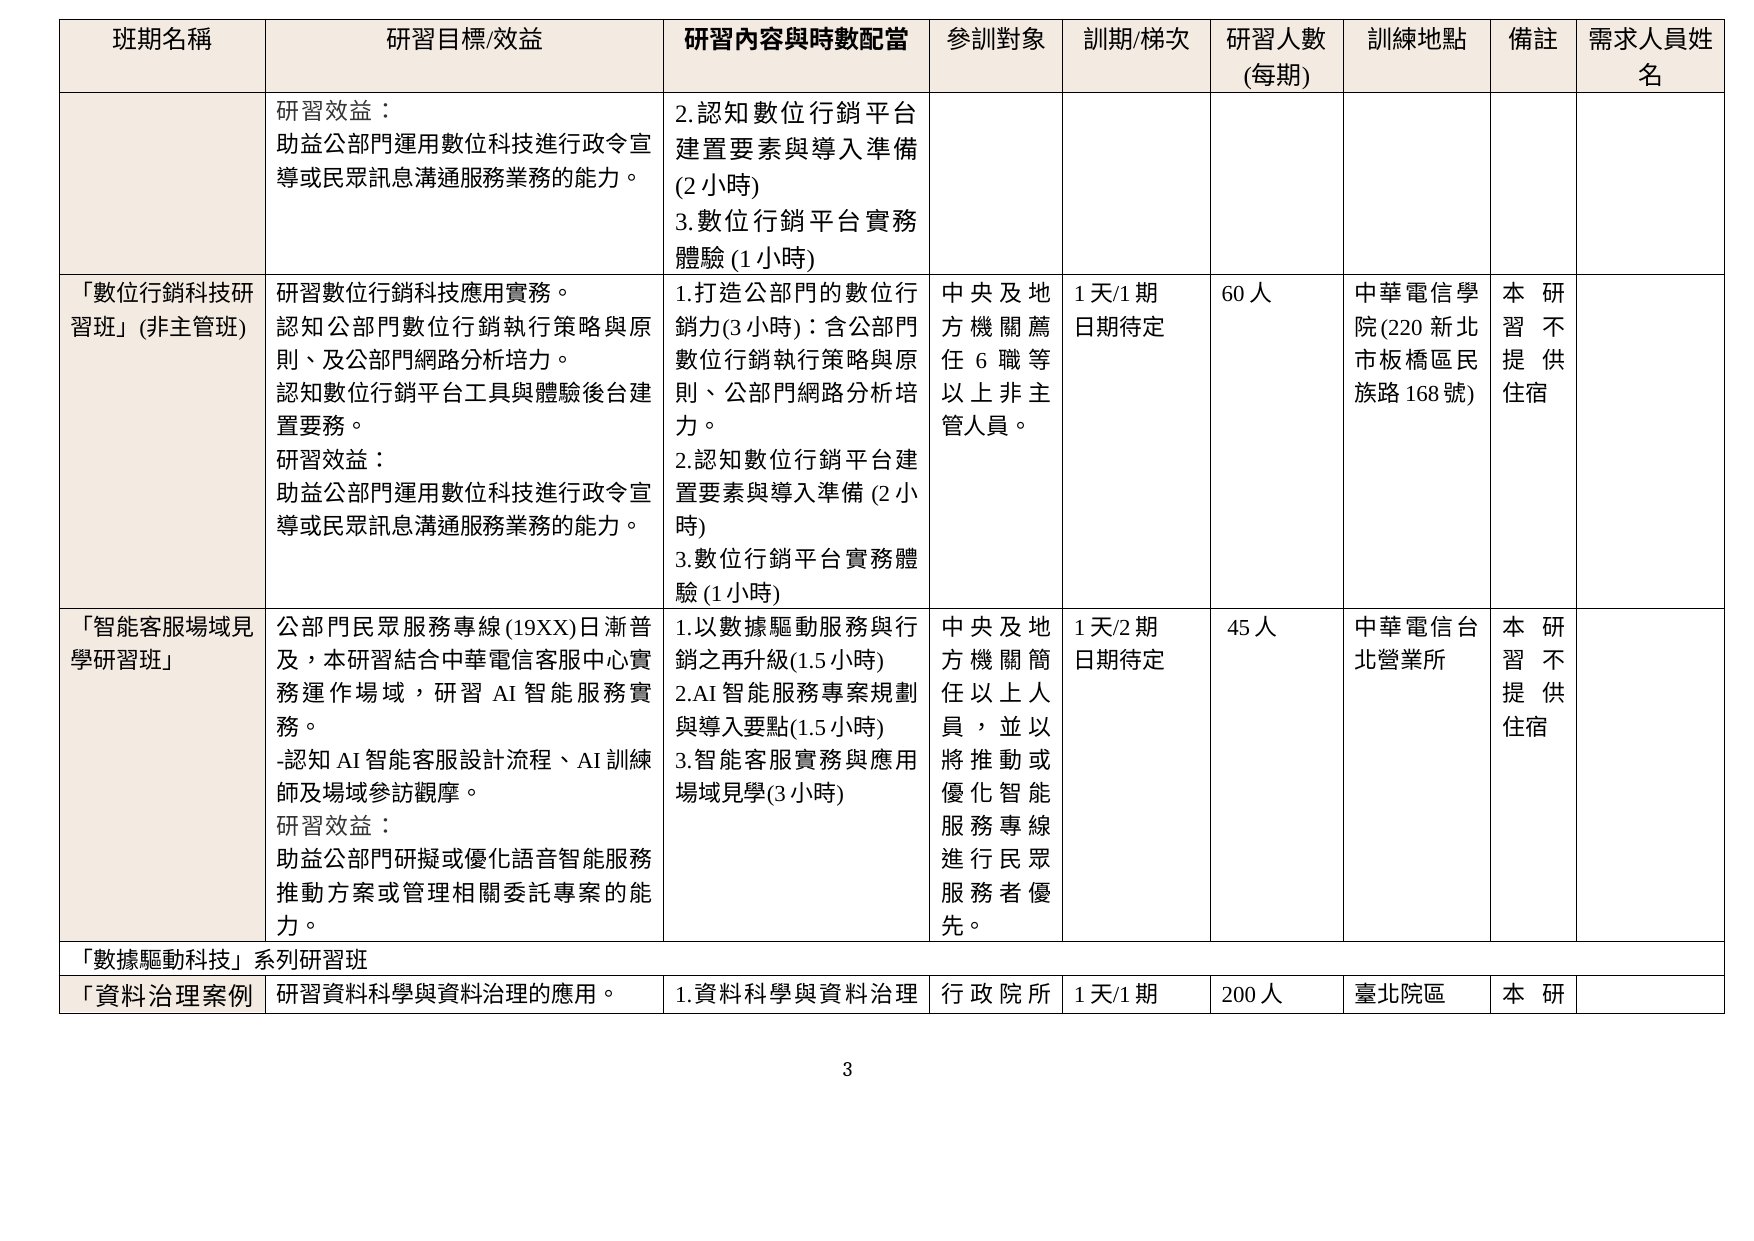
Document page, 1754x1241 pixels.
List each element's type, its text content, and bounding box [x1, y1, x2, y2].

table_cell 2.認知數位行銷平台建置要素與導入準備 (2小時) 3.數位行銷平台實務體驗 (1小時) [664, 93, 929, 274]
table_cell 「數位行銷科技研習班」(非主管班) [60, 275, 265, 608]
table_cell 60人 [1211, 275, 1343, 608]
table_cell 1.以數據驅動服務與行銷之再升級(1.5小時) 2.AI智能服務專案規劃與導入要點(1.5小時) 3.智能客服實務與應用場域見學(3小時) [664, 609, 929, 941]
table_cell [1577, 976, 1724, 1012]
table_header 訓練地點 [1344, 20, 1490, 92]
table_header 研習目標/效益 [266, 20, 663, 92]
table_cell 200人 [1211, 976, 1343, 1012]
table_cell 45人 [1211, 609, 1343, 941]
table_header 訓期/梯次 [1063, 20, 1210, 92]
table_cell 「數據驅動科技」系列研習班 [60, 942, 1724, 975]
table_cell [1577, 609, 1724, 941]
table_cell 本研 [1491, 976, 1576, 1012]
table_cell [930, 93, 1062, 274]
table_header 參訓對象 [930, 20, 1062, 92]
table_header 備註 [1491, 20, 1576, 92]
table_cell 中央及地方機關薦任6職等以上非主管人員。 [930, 275, 1062, 608]
table_cell [1063, 93, 1210, 274]
table_cell [60, 93, 265, 274]
table_cell 中華電信台北營業所 [1344, 609, 1490, 941]
table_cell 臺北院區 [1344, 976, 1490, 1012]
table_cell 1天/1期 日期待定 [1063, 275, 1210, 608]
table_cell 公部門民眾服務專線(19XX)日漸普及，本研習結合中華電信客服中心實務運作場域，研習AI智能服務實務。 -認知AI智能客服設計流程、AI訓練師及場域參訪觀摩。 研習效益： 助益公部門研擬或優化語音智能服務推動方案或管理相關委託專案的能力。 [266, 609, 663, 941]
table_cell 「資料治理案例 [60, 976, 265, 1012]
table_cell 1.資料科學與資料治理 [664, 976, 929, 1012]
table_cell [1344, 93, 1490, 274]
table_cell 研習數位行銷科技應用實務。 認知公部門數位行銷執行策略與原則、及公部門網路分析培力。 認知數位行銷平台工具與體驗後台建置要務。 研習效益： 助益公部門運用數位科技進行政令宣導或民眾訊息溝通服務業務的能力。 [266, 275, 663, 608]
table_header 研習人數 (每期) [1211, 20, 1343, 92]
table_cell 中華電信學院(220新北市板橋區民族路168號) [1344, 275, 1490, 608]
table_cell [1577, 275, 1724, 608]
table_cell 本研習不提供住宿 [1491, 275, 1576, 608]
table_cell 本研習不提供住宿 [1491, 609, 1576, 941]
table_header 班期名稱 [60, 20, 265, 92]
table_cell [1211, 93, 1343, 274]
table_cell 1.打造公部門的數位行銷力(3小時)：含公部門數位行銷執行策略與原則、公部門網路分析培力。 2.認知數位行銷平台建置要素與導入準備 (2小時) 3.數位行銷平台實務體驗 (1小時) [664, 275, 929, 608]
table_cell 1天/1期 [1063, 976, 1210, 1012]
table_cell 研習資料科學與資料治理的應用。 [266, 976, 663, 1012]
table_cell 行政院所 [930, 976, 1062, 1012]
table_cell 「智能客服場域見學研習班」 [60, 609, 265, 941]
table_cell [1577, 93, 1724, 274]
table_cell 中央及地方機關簡任以上人員，並以將推動或優化智能服務專線進行民眾服務者優先。 [930, 609, 1062, 941]
table_header 需求人員姓名 [1577, 20, 1724, 92]
table_cell [1491, 93, 1576, 274]
table_cell 研習效益： 助益公部門運用數位科技進行政令宣導或民眾訊息溝通服務業務的能力。 [266, 93, 663, 274]
table_cell 1天/2期 日期待定 [1063, 609, 1210, 941]
table_header 研習內容與時數配當 [664, 20, 929, 92]
